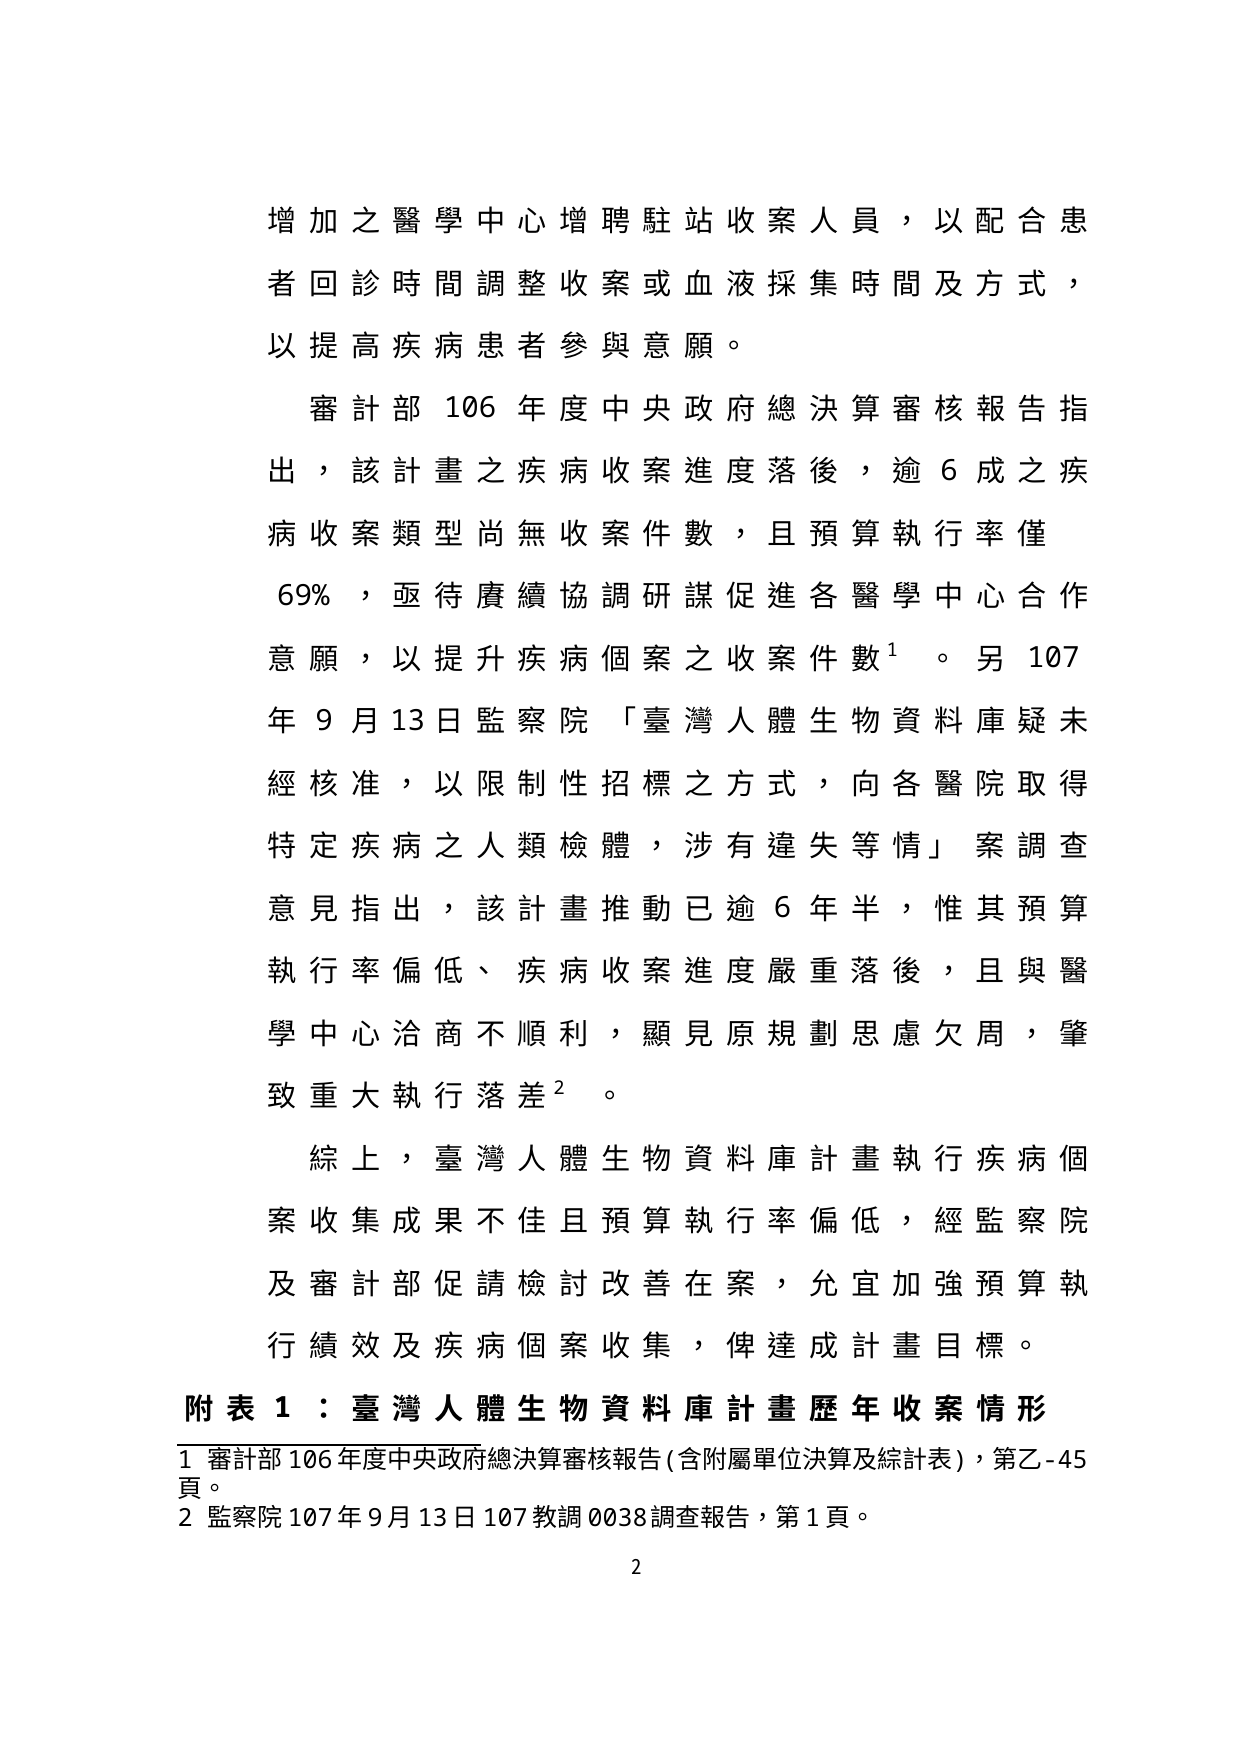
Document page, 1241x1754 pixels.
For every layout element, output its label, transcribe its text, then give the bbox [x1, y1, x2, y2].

text 綜上，臺灣人體生物資料庫計畫執行疾病個案收集成果不佳且預算執行率偏低，經監察院及審計部促請檢討改善在案，允宜加強預算執行績效及疾病個案收集，俾達成計畫目標。 [237, 1115, 1095, 1365]
text 附表1：臺灣人體生物資料庫計畫歷年收案情形 [178, 1365, 1095, 1427]
text 審計部106年度中央政府總決算審核報告指出，該計畫之疾病收案進度落後，逾6成之疾病收案類型尚無收案件數，且預算執行率僅69%，亟待賡續協調研謀促進各醫學中心合作意願，以提升疾病個案之收案件數。另107年9月13日監察院「臺灣人體生物資料庫疑未經核准，以限制性招標之方式，向各醫院取得特定疾病之人類檢體，涉有違失等情」案調查意見指出，該計畫推動已逾6年半，惟其預算執行率偏低、疾病收案進度嚴重落後，且與醫學中心洽商不順利，顯見原規劃思慮欠周，肇致重大執行落差。 [237, 365, 1095, 1115]
text 審計部106年度中央政府總決算審核報告(含附屬單位決算及綜計表)，第乙-45頁。 [177, 1445, 1096, 1503]
text 監察院107年9月13日107教調0038 調查報告，第1頁。 [177, 1503, 1096, 1532]
text 增加之醫學中心增聘駐站收案人員，以配合患者回診時間調整收案或血液採集時間及方式，以提高疾病患者參與意願。 [237, 177, 1095, 365]
